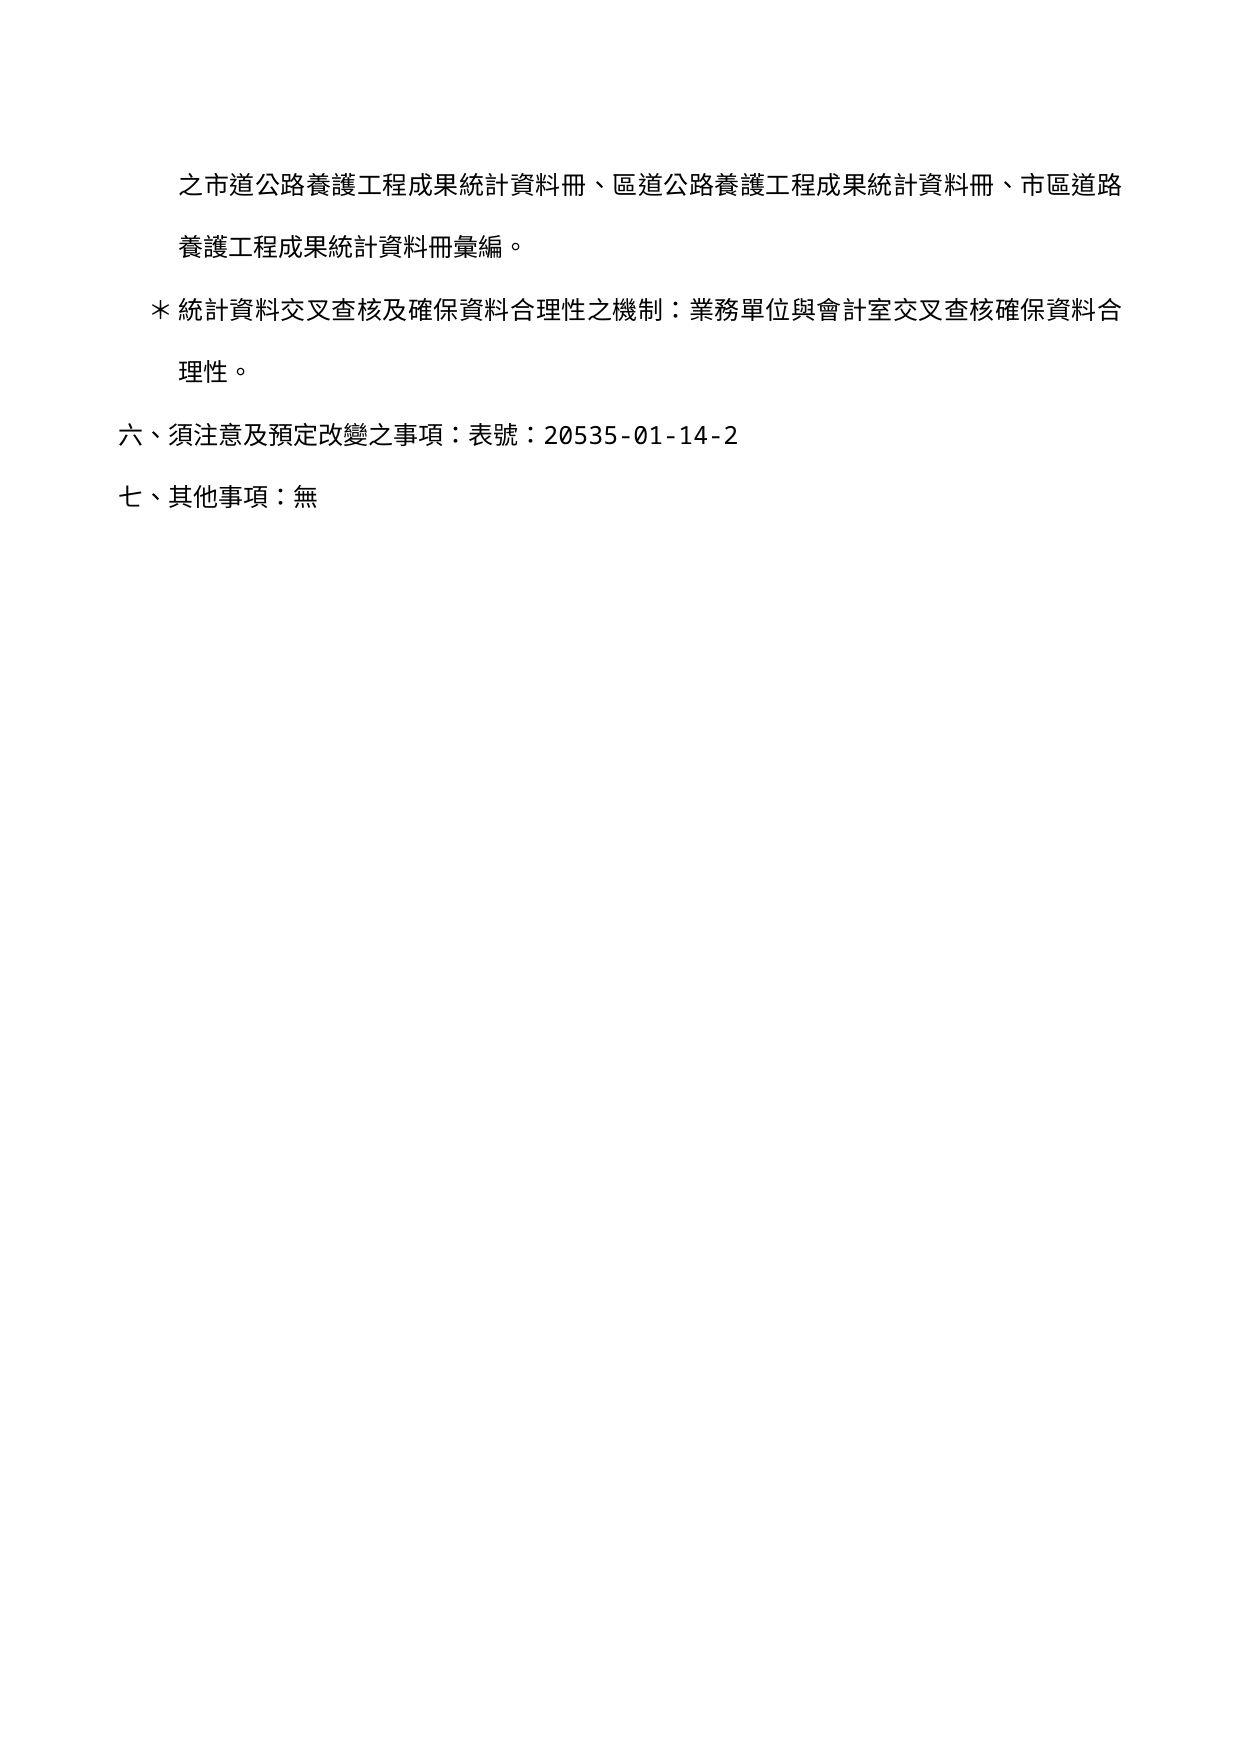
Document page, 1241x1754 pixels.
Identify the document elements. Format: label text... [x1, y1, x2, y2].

text 六、須注意及預定改變之事項：表號：20535-01-14-2 [118, 392, 1122, 454]
list 統計資料交叉查核及確保資料合理性之機制：業務單位與會計室交叉查核確保資料合理性。 [149, 267, 1122, 392]
list 之市道公路養護工程成果統計資料冊、區道公路養護工程成果統計資料冊、市區道路養護工程成果統計資料冊彙編。 [149, 142, 1122, 267]
text 七、其他事項：無 [118, 454, 1122, 517]
